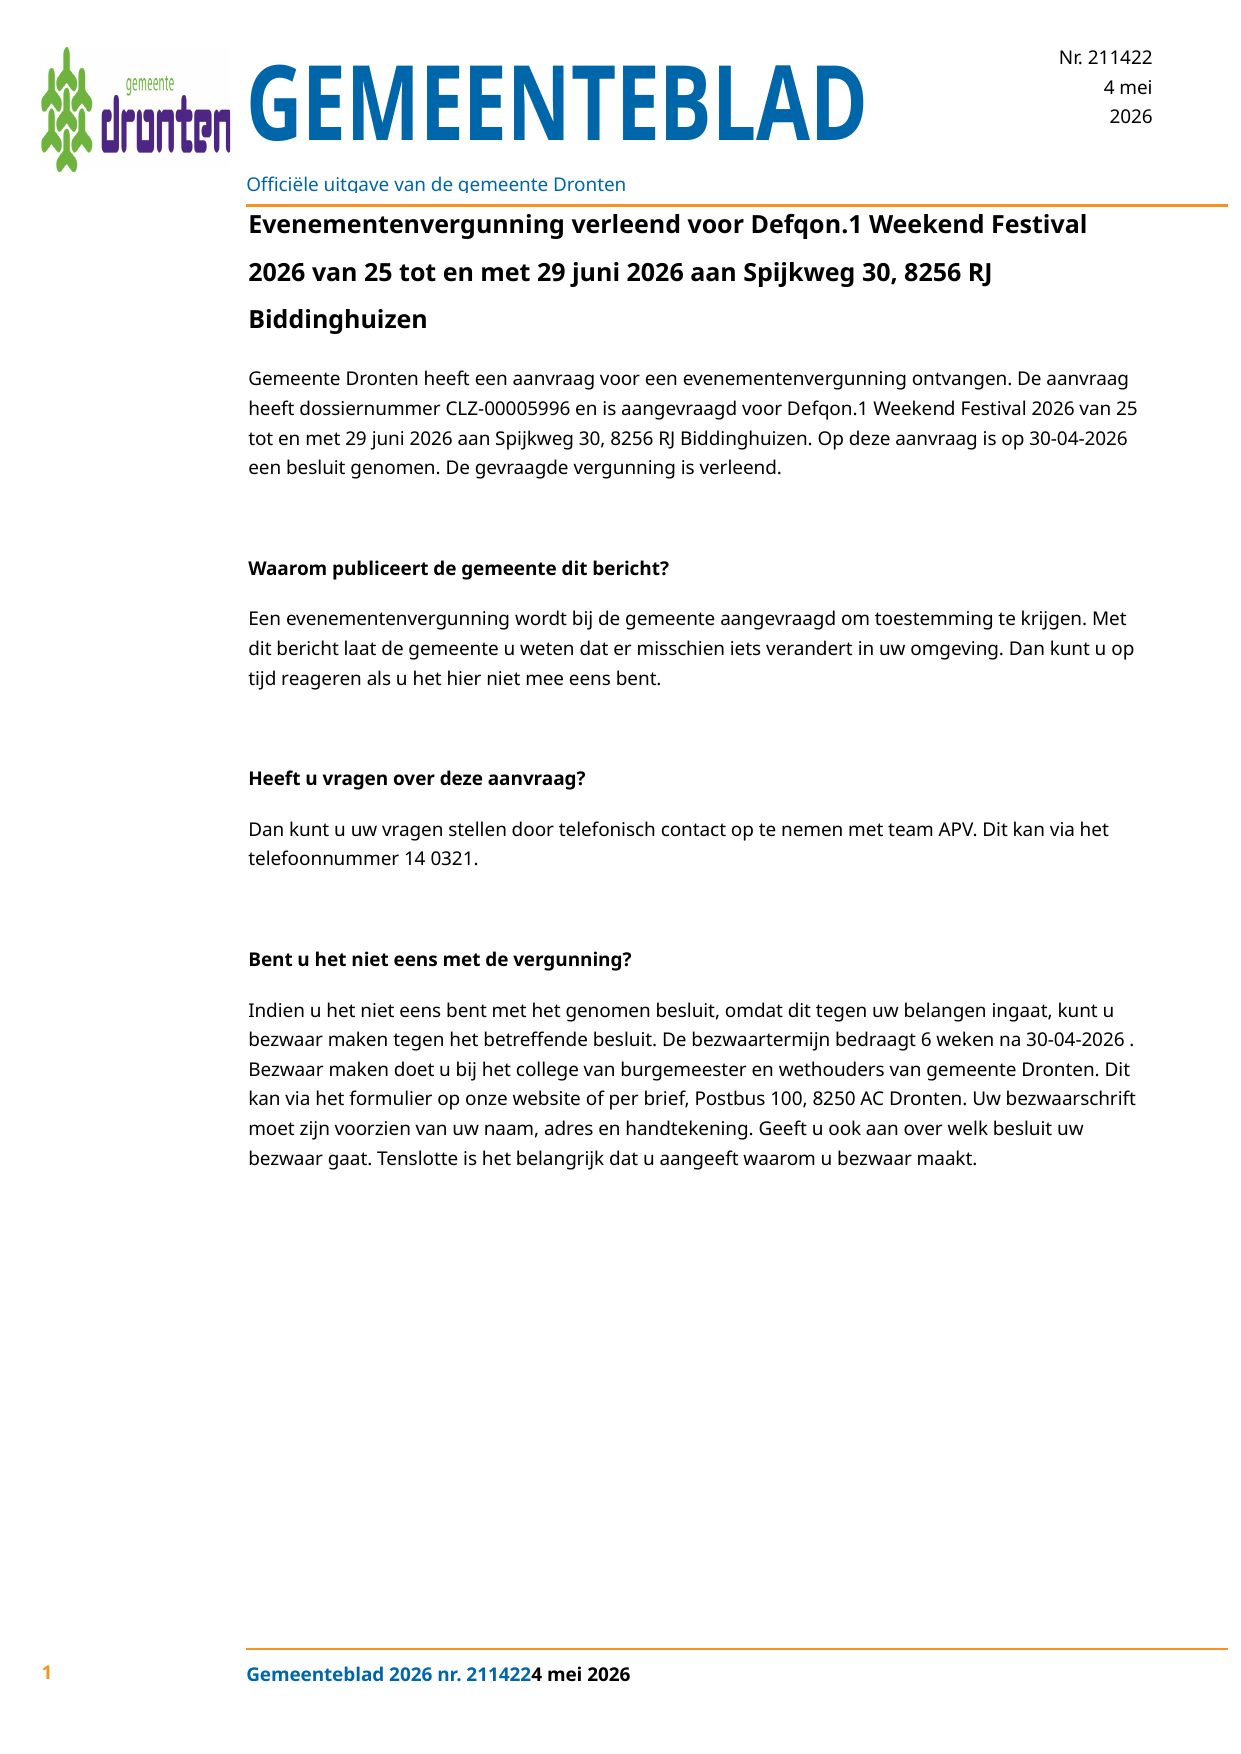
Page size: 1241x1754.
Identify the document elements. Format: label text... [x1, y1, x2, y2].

text Evenementenvergunning verleend voor Defqon.1 Weekend Festival 2026 van 25 tot en met 29 juni 2026 aan Spijkweg 30, 8256 RJ Biddinghuizen [248, 207, 1152, 336]
text Heeft u vragen over deze aanvraag? [248, 766, 1152, 791]
text Bent u het niet eens met de vergunning? [248, 946, 1152, 972]
text Waarom publiceert de gemeente dit bericht? [248, 555, 1152, 581]
text Dan kunt u uw vragen stellen door telefonisch contact op te nemen met team APV. Dit kan via het telefoonnummer 14 0321. [248, 816, 1152, 871]
text Indien u het niet eens bent met het genomen besluit, omdat dit tegen uw belangen ingaat, kunt u bezwaar maken tegen het betreffende besluit. De bezwaartermijn bedraagt 6 weken na 30-04-2026 . Bezwaar maken doet u bij het college van burgemeester en wethouders van gemeente Dronten. Dit kan via het formulier op onze website of per brief, Postbus 100, 8250 AC Dronten. Uw bezwaarschrift moet zijn voorzien van uw naam, adres en handtekening. Geeft u ook aan over welk besluit uw bezwaar gaat. Tenslotte is het belangrijk dat u aangeeft waarom u bezwaar maakt. [248, 997, 1152, 1170]
picture [41, 47, 231, 172]
text Gemeente Dronten heeft een aanvraag voor een evenementenvergunning ontvangen. De aanvraag heeft dossiernummer CLZ-00005996 en is aangevraagd voor Defqon.1 Weekend Festival 2026 van 25 tot en met 29 juni 2026 aan Spijkweg 30, 8256 RJ Biddinghuizen. Op deze aanvraag is op 30-04-2026 een besluit genomen. De gevraagde vergunning is verleend. [248, 366, 1152, 480]
text Een evenementenvergunning wordt bij de gemeente aangevraagd om toestemming te krijgen. Met dit bericht laat de gemeente u weten dat er misschien iets verandert in uw omgeving. Dan kunt u op tijd reageren als u het hier niet mee eens bent. [248, 606, 1152, 690]
